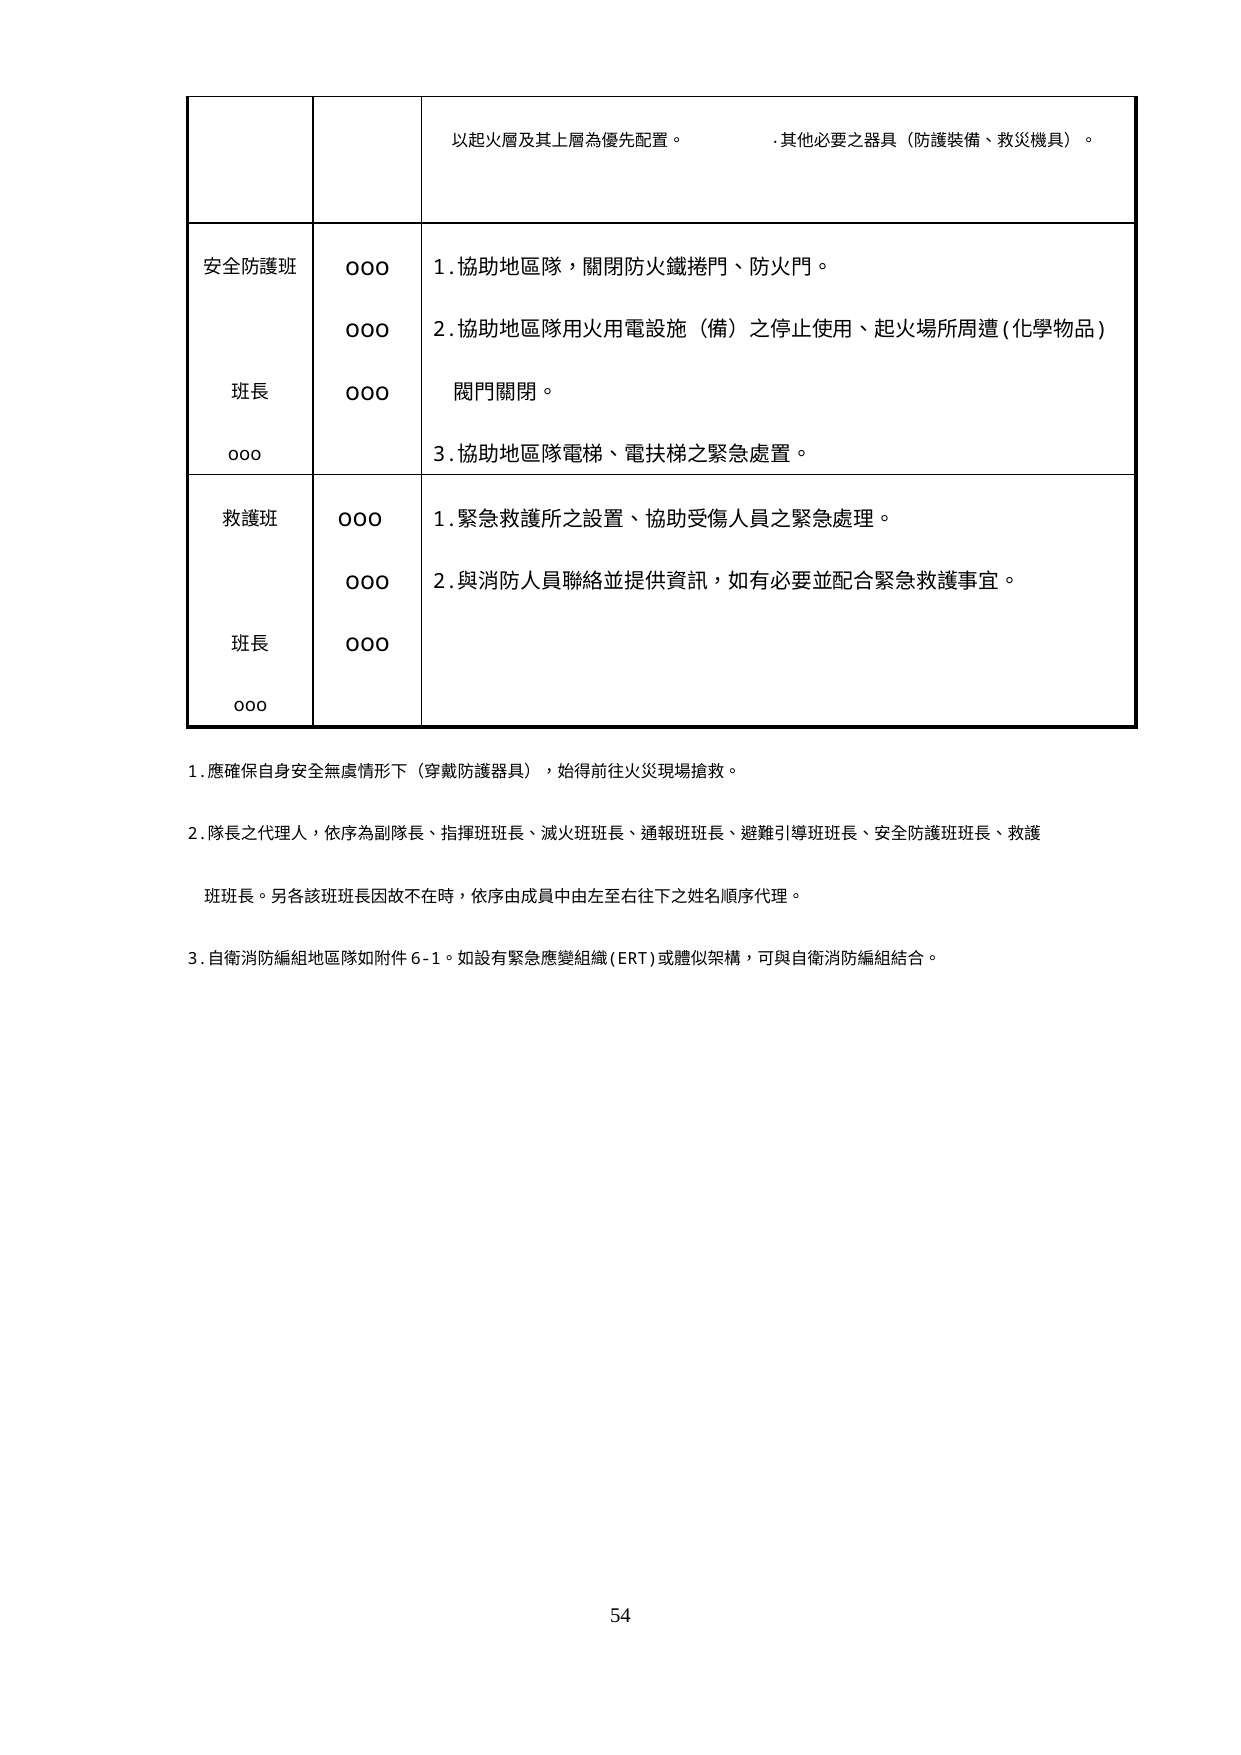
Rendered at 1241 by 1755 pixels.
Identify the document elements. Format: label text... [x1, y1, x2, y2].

table_cell 安全防護班 班長 ooo [189, 224, 312, 474]
text 2.隊長之代理人，依序為副隊長、指揮班班長、滅火班班長、通報班班長、避難引導班班長、安全防護班班長、救護班班長。另各該班班長因故不在時，依序由成員中由左至右往下之姓名順序代理。 [187, 791, 1053, 916]
table_cell 救護班 班長 ooo [189, 475, 312, 725]
table_cell 1.協助地區隊，關閉防火鐵捲門、防火門。 2.協助地區隊用火用電設施（備）之停止使用、起火場所周遭(化學物品)閥門關閉。 3.協助地區隊電梯、電扶梯之緊急處置。 [422, 224, 1134, 474]
table_cell [189, 97, 312, 222]
table_cell 1.緊急救護所之設置、協助受傷人員之緊急處理。 2.與消防人員聯絡並提供資訊，如有必要並配合緊急救護事宜。 [422, 475, 1134, 725]
text 3.自衛消防編組地區隊如附件6-1。如設有緊急應變組織(ERT)或體似架構，可與自衛消防編組結合。 [187, 916, 1053, 978]
table_cell ‧其他必要之器具（防護裝備、救災機具）。 [759, 97, 1117, 160]
table_cell [314, 97, 421, 222]
table_cell ooo ooo ooo [314, 475, 421, 725]
table_cell 以起火層及其上層為優先配置。 [440, 97, 759, 160]
table_cell [422, 97, 1134, 222]
text 1.應確保自身安全無虞情形下（穿戴防護器具），始得前往火災現場搶救。 [187, 729, 1053, 791]
table_cell ooo ooo ooo [314, 224, 421, 474]
